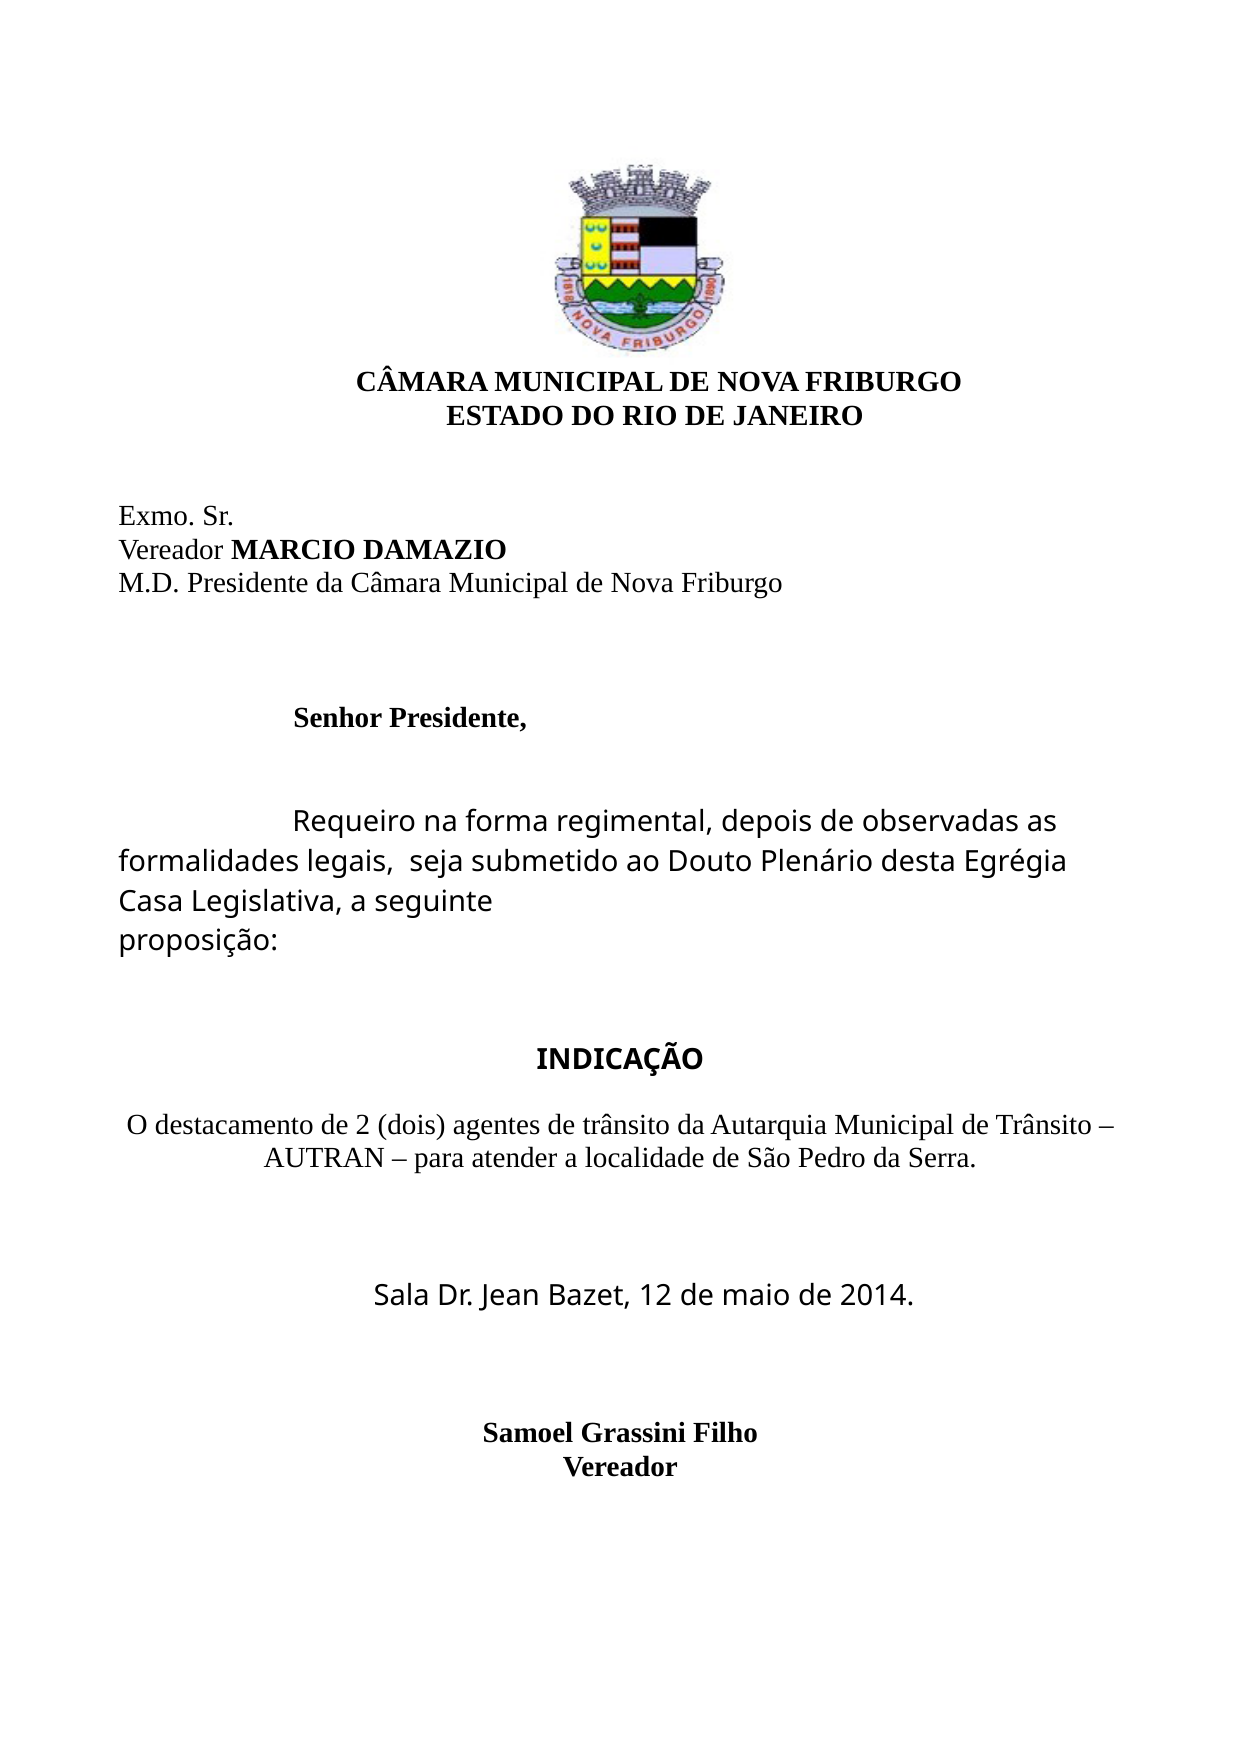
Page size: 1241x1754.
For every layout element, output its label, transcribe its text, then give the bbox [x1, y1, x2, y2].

text Requeiro na forma regimental, depois de observadas as formalidades legais, seja submetido ao Douto Plenário desta Egrégia Casa Legislativa, a seguinte [118, 800, 1122, 919]
text O destacamento de 2 (dois) agentes de trânsito da Autarquia Municipal de Trânsito – AUTRAN – para atender a localidade de São Pedro da Serra. [118, 1107, 1122, 1174]
text CÂMARA MUNICIPAL DE NOVA FRIBURGO [118, 118, 1122, 398]
text ESTADO DO RIO DE JANEIRO [118, 398, 1122, 431]
text INDICAÇÃO [118, 1038, 1122, 1078]
text M.D. Presidente da Câmara Municipal de Nova Friburgo [118, 566, 1122, 599]
text proposição: [118, 919, 1122, 959]
text Samoel Grassini Filho [118, 1416, 1122, 1449]
text Vereador [118, 1449, 1122, 1483]
text Senhor Presidente, [118, 700, 1122, 733]
text Exmo. Sr. [118, 498, 1122, 532]
text Sala Dr. Jean Bazet, 12 de maio de 2014. [118, 1275, 1122, 1314]
text Vereador MARCIO DAMAZIO [118, 532, 1122, 566]
